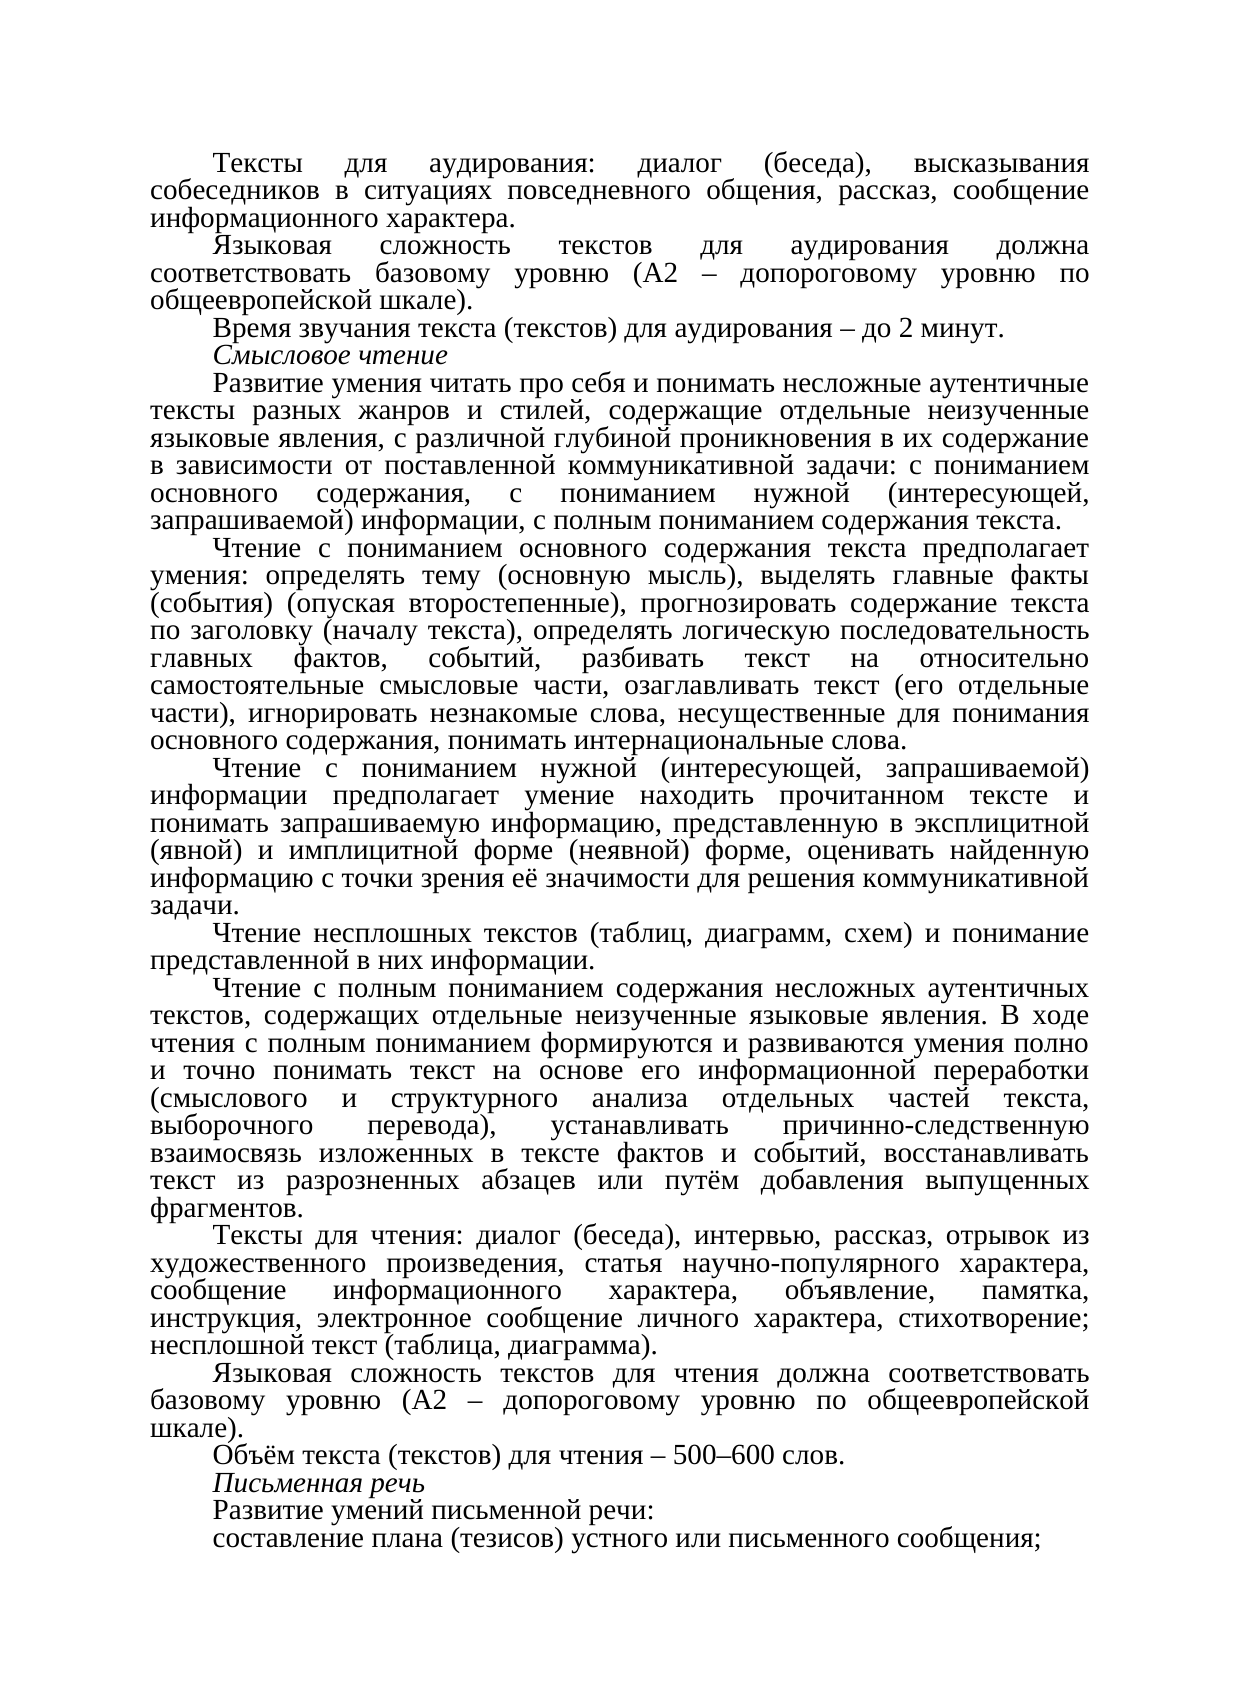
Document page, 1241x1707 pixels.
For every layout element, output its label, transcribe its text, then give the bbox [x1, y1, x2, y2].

text Чтение с пониманием основного содержания текста предполагает умения: определять тему (основную мысль), выделять главные факты (события) (опуская второстепенные), прогнозировать содержание текста по заголовку (началу текста), определять логическую последовательность главных фактов, событий, разбивать текст на относительно самостоятельные смысловые части, озаглавливать текст (его отдельные части), игнорировать незнакомые слова, несущественные для понимания основного содержания, понимать интернациональные слова. [150, 535, 1090, 755]
text Развитие умения читать про себя и понимать несложные аутентичные тексты разных жанров и стилей, содержащие отдельные неизученные языковые явления, с различной глубиной проникновения в их содержание в зависимости от поставленной коммуникативной задачи: с пониманием основного содержания, с пониманием нужной (интересующей, запрашиваемой) информации, с полным пониманием содержания текста. [150, 370, 1090, 535]
text Языковая сложность текстов для чтения должна соответствовать базовому уровню (А2 – допороговому уровню по общеевропейской шкале). [150, 1360, 1090, 1442]
text Объём текста (текстов) для чтения – 500–600 слов. [150, 1442, 1090, 1470]
text Тексты для аудирования: диалог (беседа), высказывания собеседников в ситуациях повседневного общения, рассказ, сообщение информационного характера. [150, 150, 1090, 232]
text Чтение с пониманием нужной (интересующей, запрашиваемой) информации предполагает умение находить прочитанном тексте и понимать запрашиваемую информацию, представленную в эксплицитной (явной) и имплицитной форме (неявной) форме, оценивать найденную информацию с точки зрения её значимости для решения коммуникативной задачи. [150, 755, 1090, 920]
text Время звучания текста (текстов) для аудирования – до 2 минут. [150, 315, 1090, 342]
text Языковая сложность текстов для аудирования должна соответствовать базовому уровню (А2 – допороговому уровню по общеевропейской шкале). [150, 232, 1090, 315]
text составление плана (тезисов) устного или письменного сообщения; [150, 1525, 1090, 1552]
text Развитие умений письменной речи: [150, 1497, 1090, 1525]
text Чтение несплошных текстов (таблиц, диаграмм, схем) и понимание представленной в них информации. [150, 920, 1090, 975]
text Тексты для чтения: диалог (беседа), интервью, рассказ, отрывок из художественного произведения, статья научно-популярного характера, сообщение информационного характера, объявление, памятка, инструкция, электронное сообщение личного характера, стихотворение; несплошной текст (таблица, диаграмма). [150, 1222, 1090, 1360]
text Чтение с полным пониманием содержания несложных аутентичных текстов, содержащих отдельные неизученные языковые явления. В ходе чтения с полным пониманием формируются и развиваются умения полно и точно понимать текст на основе его информационной переработки (смыслового и структурного анализа отдельных частей текста, выборочного перевода), устанавливать причинно-следственную взаимосвязь изложенных в тексте фактов и событий, восстанавливать текст из разрозненных абзацев или путём добавления выпущенных фрагментов. [150, 975, 1090, 1222]
text Смысловое чтение [150, 342, 1090, 370]
text Письменная речь [150, 1470, 1090, 1497]
